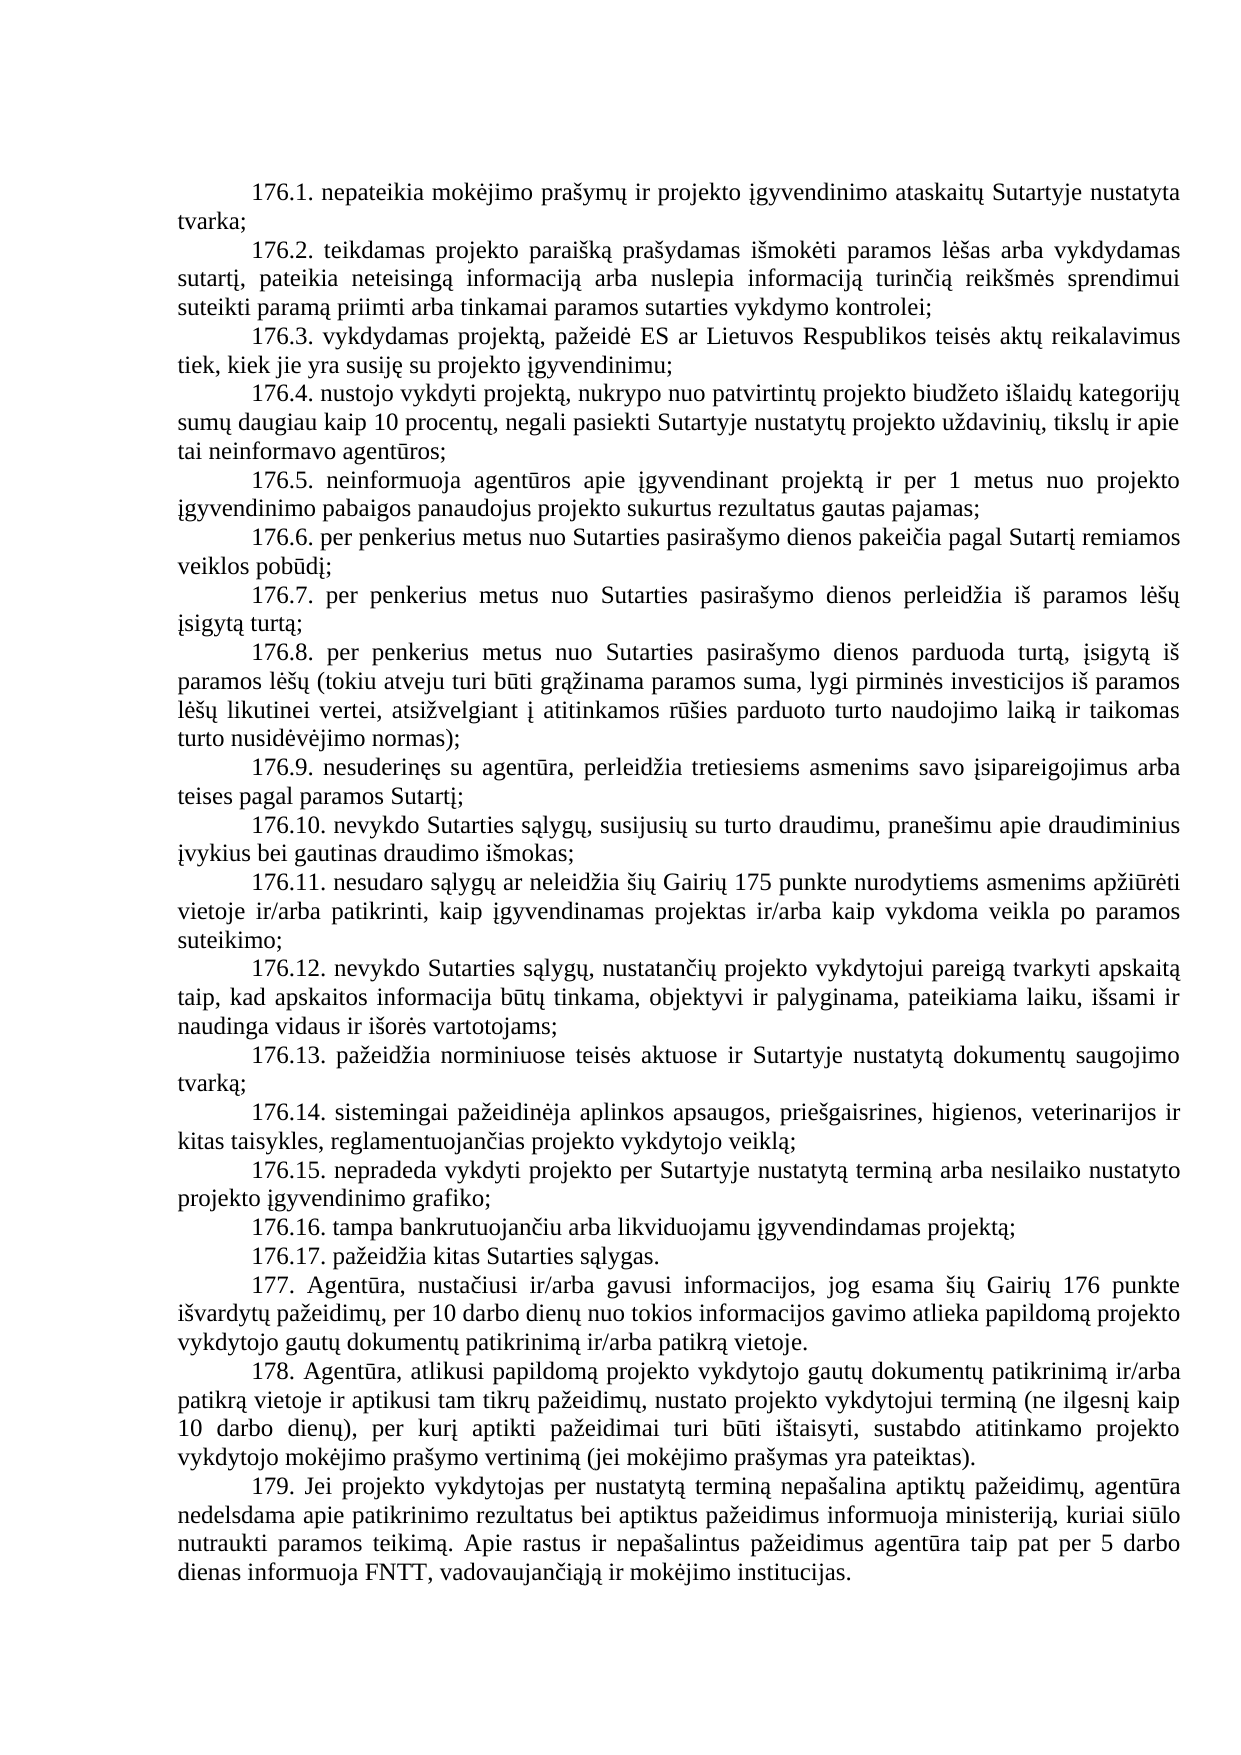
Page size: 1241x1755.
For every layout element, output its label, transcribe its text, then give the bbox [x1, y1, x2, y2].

text 179. Jei projekto vykdytojas per nustatytą terminą nepašalina aptiktų pažeidimų, agentūra nedelsdama apie patikrinimo rezultatus bei aptiktus pažeidimus informuoja ministeriją, kuriai siūlo nutraukti paramos teikimą. Apie rastus ir nepašalintus pažeidimus agentūra taip pat per 5 darbo dienas informuoja FNTT, vadovaujančiąją ir mokėjimo institucijas. [177, 1471, 1181, 1586]
text 176.9. nesuderinęs su agentūra, perleidžia tretiesiems asmenims savo įsipareigojimus arba teises pagal paramos Sutartį; [177, 752, 1181, 810]
text 176.12. nevykdo Sutarties sąlygų, nustatančių projekto vykdytojui pareigą tvarkyti apskaitą taip, kad apskaitos informacija būtų tinkama, objektyvi ir palyginama, pateikiama laiku, išsami ir naudinga vidaus ir išorės vartotojams; [177, 953, 1181, 1040]
text 176.14. sistemingai pažeidinėja aplinkos apsaugos, priešgaisrines, higienos, veterinarijos ir kitas taisykles, reglamentuojančias projekto vykdytojo veiklą; [177, 1097, 1181, 1155]
text 176.7. per penkerius metus nuo Sutarties pasirašymo dienos perleidžia iš paramos lėšų įsigytą turtą; [177, 580, 1181, 637]
text 176.13. pažeidžia norminiuose teisės aktuose ir Sutartyje nustatytą dokumentų saugojimo tvarką; [177, 1040, 1181, 1097]
text 176.17. pažeidžia kitas Sutarties sąlygas. [177, 1241, 1181, 1270]
text 176.8. per penkerius metus nuo Sutarties pasirašymo dienos parduoda turtą, įsigytą iš paramos lėšų (tokiu atveju turi būti grąžinama paramos suma, lygi pirminės investicijos iš paramos lėšų likutinei vertei, atsižvelgiant į atitinkamos rūšies parduoto turto naudojimo laiką ir taikomas turto nusidėvėjimo normas); [177, 637, 1181, 752]
text 178. Agentūra, atlikusi papildomą projekto vykdytojo gautų dokumentų patikrinimą ir/arba patikrą vietoje ir aptikusi tam tikrų pažeidimų, nustato projekto vykdytojui terminą (ne ilgesnį kaip 10 darbo dienų), per kurį aptikti pažeidimai turi būti ištaisyti, sustabdo atitinkamo projekto vykdytojo mokėjimo prašymo vertinimą (jei mokėjimo prašymas yra pateiktas). [177, 1356, 1181, 1471]
text 176.15. nepradeda vykdyti projekto per Sutartyje nustatytą terminą arba nesilaiko nustatyto projekto įgyvendinimo grafiko; [177, 1155, 1181, 1212]
text 176.2. teikdamas projekto paraišką prašydamas išmokėti paramos lėšas arba vykdydamas sutartį, pateikia neteisingą informaciją arba nuslepia informaciją turinčią reikšmės sprendimui suteikti paramą priimti arba tinkamai paramos sutarties vykdymo kontrolei; [177, 235, 1181, 321]
text 176.3. vykdydamas projektą, pažeidė ES ar Lietuvos Respublikos teisės aktų reikalavimus tiek, kiek jie yra susiję su projekto įgyvendinimu; [177, 321, 1181, 378]
text 176.5. neinformuoja agentūros apie įgyvendinant projektą ir per 1 metus nuo projekto įgyvendinimo pabaigos panaudojus projekto sukurtus rezultatus gautas pajamas; [177, 465, 1181, 522]
text 176.11. nesudaro sąlygų ar neleidžia šių Gairių 175 punkte nurodytiems asmenims apžiūrėti vietoje ir/arba patikrinti, kaip įgyvendinamas projektas ir/arba kaip vykdoma veikla po paramos suteikimo; [177, 867, 1181, 953]
text 177. Agentūra, nustačiusi ir/arba gavusi informacijos, jog esama šių Gairių 176 punkte išvardytų pažeidimų, per 10 darbo dienų nuo tokios informacijos gavimo atlieka papildomą projekto vykdytojo gautų dokumentų patikrinimą ir/arba patikrą vietoje. [177, 1270, 1181, 1356]
text 176.16. tampa bankrutuojančiu arba likviduojamu įgyvendindamas projektą; [177, 1212, 1181, 1241]
text 176.4. nustojo vykdyti projektą, nukrypo nuo patvirtintų projekto biudžeto išlaidų kategorijų sumų daugiau kaip 10 procentų, negali pasiekti Sutartyje nustatytų projekto uždavinių, tikslų ir apie tai neinformavo agentūros; [177, 378, 1181, 465]
text 176.1. nepateikia mokėjimo prašymų ir projekto įgyvendinimo ataskaitų Sutartyje nustatyta tvarka; [177, 177, 1181, 235]
text 176.10. nevykdo Sutarties sąlygų, susijusių su turto draudimu, pranešimu apie draudiminius įvykius bei gautinas draudimo išmokas; [177, 810, 1181, 867]
text 176.6. per penkerius metus nuo Sutarties pasirašymo dienos pakeičia pagal Sutartį remiamos veiklos pobūdį; [177, 522, 1181, 580]
